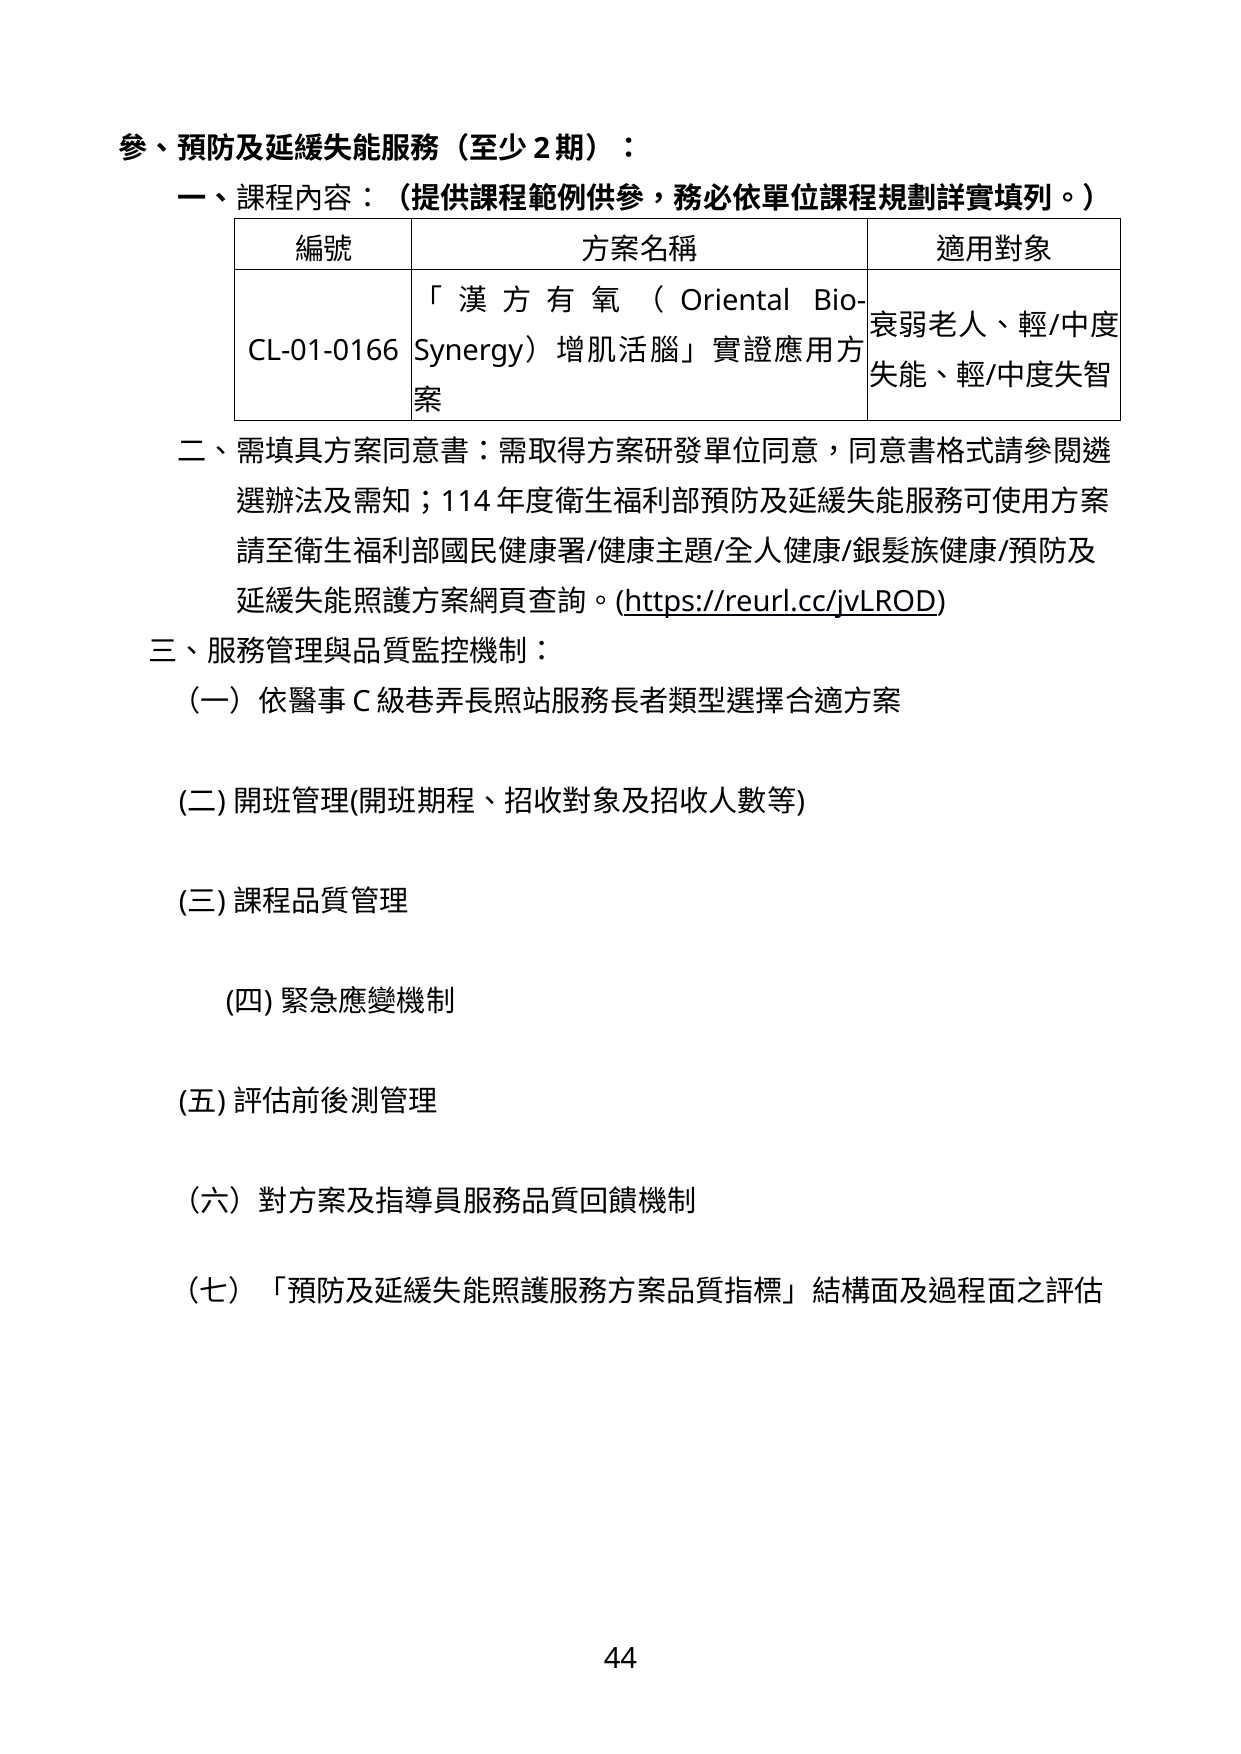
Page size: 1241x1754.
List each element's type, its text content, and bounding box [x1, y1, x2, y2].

table_header 適用對象 [868, 219, 1120, 269]
text （七）「預防及延緩失能照護服務方案品質指標」結構面及過程面之評估 [117, 1261, 1122, 1311]
list 需填具方案同意書：需取得方案研發單位同意，同意書格式請參閱遴選辦法及需知；114年度衛生福利部預防及延緩失能服務可使用方案請至衛生福利部國民健康署/健康主題/全人健康/銀髮族健康/預防及延緩失能照護方案網頁查詢。(https://reurl.cc/jvLROD) [177, 421, 1122, 621]
text （六）對方案及指導員服務品質回饋機制 [118, 1171, 1122, 1221]
text (三) 課程品質管理 [118, 871, 1122, 921]
list 預防及延緩失能服務（至少2期）： [118, 118, 1122, 168]
table_cell CL-01-0166 [235, 270, 411, 420]
text （一）依醫事C級巷弄長照站服務長者類型選擇合適方案 [118, 671, 1122, 721]
text 三、服務管理與品質監控機制： [118, 621, 1122, 671]
text (二) 開班管理(開班期程、招收對象及招收人數等) [118, 771, 1122, 821]
text (四) 緊急應變機制 [218, 971, 1122, 1021]
table_header 方案名稱 [412, 219, 867, 269]
table_cell 衰弱老人、輕/中度失能、輕/中度失智 [868, 270, 1120, 420]
table_cell 「漢方有氧（Oriental Bio-Synergy）增肌活腦」實證應用方案 [412, 270, 867, 420]
text (五) 評估前後測管理 [118, 1071, 1122, 1121]
table_header 編號 [235, 219, 411, 269]
list 課程內容：（提供課程範例供參，務必依單位課程規劃詳實填列。） [177, 168, 1122, 218]
